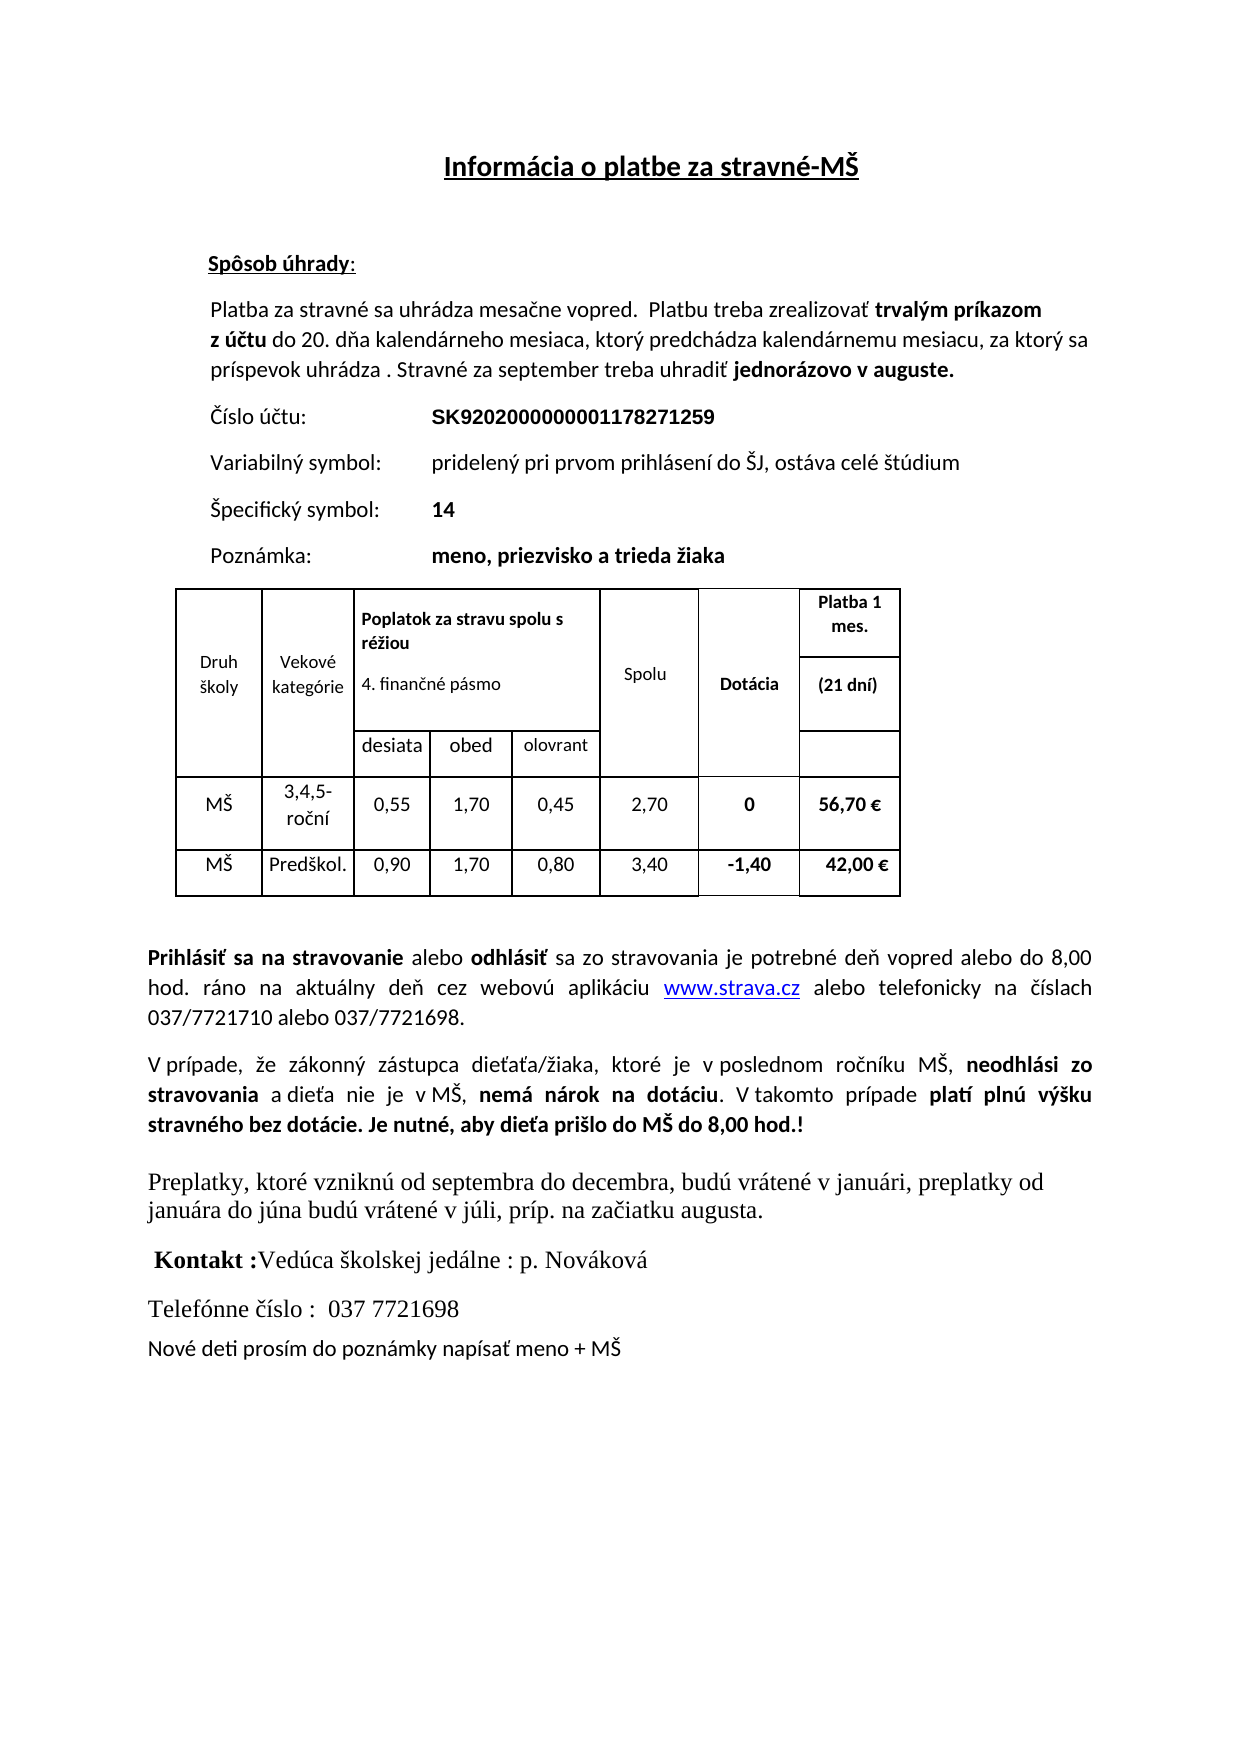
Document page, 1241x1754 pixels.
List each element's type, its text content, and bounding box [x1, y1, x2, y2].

table_cell (21 dní) [800, 658, 899, 730]
text Číslo účtu: SK9202000000001178271259 [210, 402, 1093, 430]
text V prípade, že zákonný zástupca dieťaťa/žiaka, ktoré je v poslednom ročníku MŠ, neodhlási zo stravovania a dieťa nie je v MŠ, nemá nárok na dotáciu. V takomto prípade platí plnú výšku stravného bez dotácie. Je nutné, aby dieťa prišlo do MŠ do 8,00 hod.! [148, 1050, 1093, 1138]
table_cell 0,45 [513, 778, 599, 849]
table_header Vekové kategórie [263, 590, 353, 776]
text Preplatky, ktoré vzniknú od septembra do decembra, budú vrátené v januári, preplatky od januára do júna budú vrátené v júli, príp. na začiatku augusta. [148, 1167, 1093, 1224]
table_cell obed [431, 732, 511, 776]
text Nové deti prosím do poznámky napísať meno + MŠ [148, 1334, 1093, 1362]
table_cell 0,80 [513, 851, 599, 895]
text Platba za stravné sa uhrádza mesačne vopred. Platbu treba zrealizovať trvalým príkazom z účtu do 20. dňa kalendárneho mesiaca, ktorý predchádza kalendárnemu mesiacu, za ktorý sa príspevok uhrádza . Stravné za september treba uhradiť jednorázovo v auguste. [210, 295, 1093, 383]
table_cell 0 [699, 777, 799, 849]
table_cell 2,70 [601, 778, 698, 849]
table_cell MŠ [177, 851, 261, 895]
text Prihlásiť sa na stravovanie alebo odhlásiť sa zo stravovania je potrebné deň vopred alebo do 8,00 hod. ráno na aktuálny deň cez webovú aplikáciu www.strava.cz alebo telefonicky na číslach 037/7721710 alebo 037/7721698. [148, 943, 1093, 1031]
table_cell 56,70 € [800, 778, 899, 849]
table_cell -1,40 [699, 851, 799, 895]
table_header Poplatok za stravu spolu s réžiou 4. finančné pásmo [355, 590, 599, 730]
table_cell 1,70 [431, 778, 511, 849]
text Informácia o platbe za stravné-MŠ [198, 148, 1093, 183]
table_header Dotácia [699, 589, 799, 776]
table_cell Predškol. [263, 851, 353, 895]
table_cell 0,90 [355, 851, 429, 895]
table_cell 1,70 [431, 851, 511, 895]
table_cell 3,4,5- roční [263, 778, 353, 849]
table_header Platba 1 mes. [800, 590, 899, 656]
text Špecifický symbol: 14 [210, 495, 1093, 523]
text Variabilný symbol: pridelený pri prvom prihlásení do ŠJ, ostáva celé štúdium [210, 448, 1093, 476]
text Spôsob úhrady: [148, 249, 1093, 277]
table_header Druh školy [177, 590, 261, 776]
text Telefónne číslo : 037 7721698 [148, 1294, 1093, 1323]
table_cell olovrant [513, 732, 599, 776]
text Kontakt :Vedúca školskej jedálne : p. Nováková [148, 1245, 1093, 1274]
table_cell desiata [355, 732, 429, 776]
table_header Spolu [601, 590, 698, 776]
table_cell 0,55 [355, 778, 429, 849]
text Poznámka: meno, priezvisko a trieda žiaka [210, 541, 1093, 569]
table_cell 42,00 € [800, 851, 899, 895]
table_cell [800, 732, 899, 776]
table_cell MŠ [177, 778, 261, 849]
table_cell 3,40 [601, 851, 698, 895]
